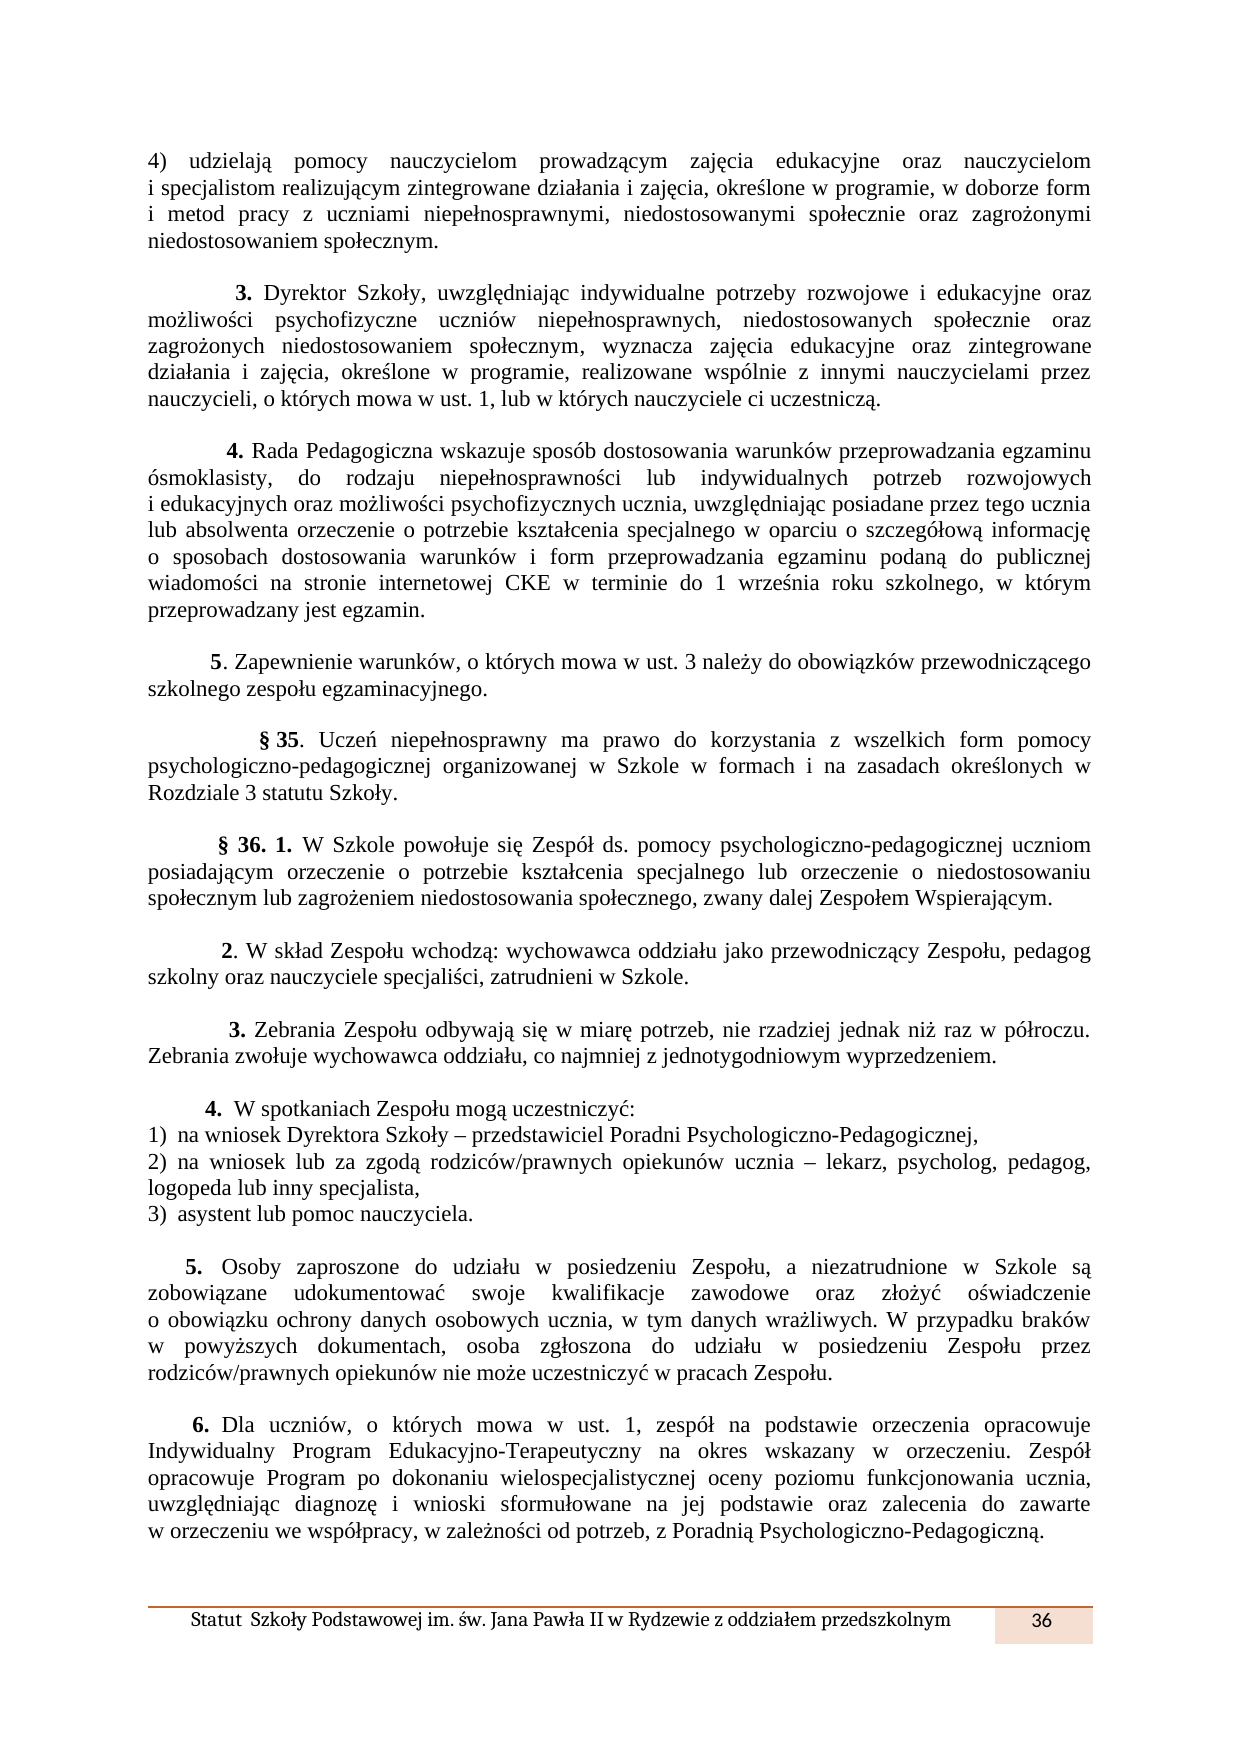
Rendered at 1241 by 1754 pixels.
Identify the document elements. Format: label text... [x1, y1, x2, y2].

text 2. W skład Zespołu wchodzą: wychowawca oddziału jako przewodniczący Zespołu, pedagog szkolny oraz nauczyciele specjaliści, zatrudnieni w Szkole. [148, 937, 1093, 989]
text § 35. Uczeń niepełnosprawny ma prawo do korzystania z wszelkich form pomocy psychologiczno-pedagogicznej organizowanej w Szkole w formach i na zasadach określonych w Rozdziale 3 statutu Szkoły. [148, 726, 1093, 805]
text 5. Zapewnienie warunków, o których mowa w ust. 3 należy do obowiązków przewodniczącego szkolnego zespołu egzaminacyjnego. [148, 648, 1093, 701]
list na wniosek lub za zgodą rodziców/prawnych opiekunów ucznia – lekarz, psycholog, pedagog, logopeda lub inny specjalista, [148, 1148, 1093, 1200]
text 4. W spotkaniach Zespołu mogą uczestniczyć: [148, 1095, 1093, 1121]
list asystent lub pomoc nauczyciela. [148, 1200, 1093, 1227]
text § 36. 1. W Szkole powołuje się Zespół ds. pomocy psychologiczno-pedagogicznej uczniom posiadającym orzeczenie o potrzebie kształcenia specjalnego lub orzeczenie o niedostosowaniu społecznym lub zagrożeniem niedostosowania społecznego, zwany dalej Zespołem Wspierającym. [148, 831, 1093, 911]
text 4) udzielają pomocy nauczycielom prowadzącym zajęcia edukacyjne oraz nauczycielom i specjalistom realizującym zintegrowane działania i zajęcia, określone w programie, w doborze form i metod pracy z uczniami niepełnosprawnymi, niedostosowanymi społecznie oraz zagrożonymi niedostosowaniem społecznym. [148, 148, 1093, 253]
list na wniosek Dyrektora Szkoły – przedstawiciel Poradni Psychologiczno-Pedagogicznej, [148, 1121, 1093, 1148]
list Dla uczniów, o których mowa w ust. 1, zespół na podstawie orzeczenia opracowuje Indywidualny Program Edukacyjno-Terapeutyczny na okres wskazany w orzeczeniu. Zespół opracowuje Program po dokonaniu wielospecjalistycznej oceny poziomu funkcjonowania ucznia, uwzględniając diagnozę i wnioski sformułowane na jej podstawie oraz zalecenia do zawarte w orzeczeniu we współpracy, w zależności od potrzeb, z Poradnią Psychologiczno-Pedagogiczną. [148, 1411, 1093, 1543]
text 3. Dyrektor Szkoły, uwzględniając indywidualne potrzeby rozwojowe i edukacyjne oraz możliwości psychofizyczne uczniów niepełnosprawnych, niedostosowanych społecznie oraz zagrożonych niedostosowaniem społecznym, wyznacza zajęcia edukacyjne oraz zintegrowane działania i zajęcia, określone w programie, realizowane wspólnie z innymi nauczycielami przez nauczycieli, o których mowa w ust. 1, lub w których nauczyciele ci uczestniczą. [148, 279, 1093, 411]
text 3. Zebrania Zespołu odbywają się w miarę potrzeb, nie rzadziej jednak niż raz w półroczu. Zebrania zwołuje wychowawca oddziału, co najmniej z jednotygodniowym wyprzedzeniem. [148, 1016, 1093, 1069]
text 4. Rada Pedagogiczna wskazuje sposób dostosowania warunków przeprowadzania egzaminu ósmoklasisty, do rodzaju niepełnosprawności lub indywidualnych potrzeb rozwojowych i edukacyjnych oraz możliwości psychofizycznych ucznia, uwzględniając posiadane przez tego ucznia lub absolwenta orzeczenie o potrzebie kształcenia specjalnego w oparciu o szczegółową informację o sposobach dostosowania warunków i form przeprowadzania egzaminu podaną do publicznej wiadomości na stronie internetowej CKE w terminie do 1 września roku szkolnego, w którym przeprowadzany jest egzamin. [148, 437, 1093, 622]
list Osoby zaproszone do udziału w posiedzeniu Zespołu, a niezatrudnione w Szkole są zobowiązane udokumentować swoje kwalifikacje zawodowe oraz złożyć oświadczenie o obowiązku ochrony danych osobowych ucznia, w tym danych wrażliwych. W przypadku braków w powyższych dokumentach, osoba zgłoszona do udziału w posiedzeniu Zespołu przez rodziców/prawnych opiekunów nie może uczestniczyć w pracach Zespołu. [148, 1253, 1093, 1385]
